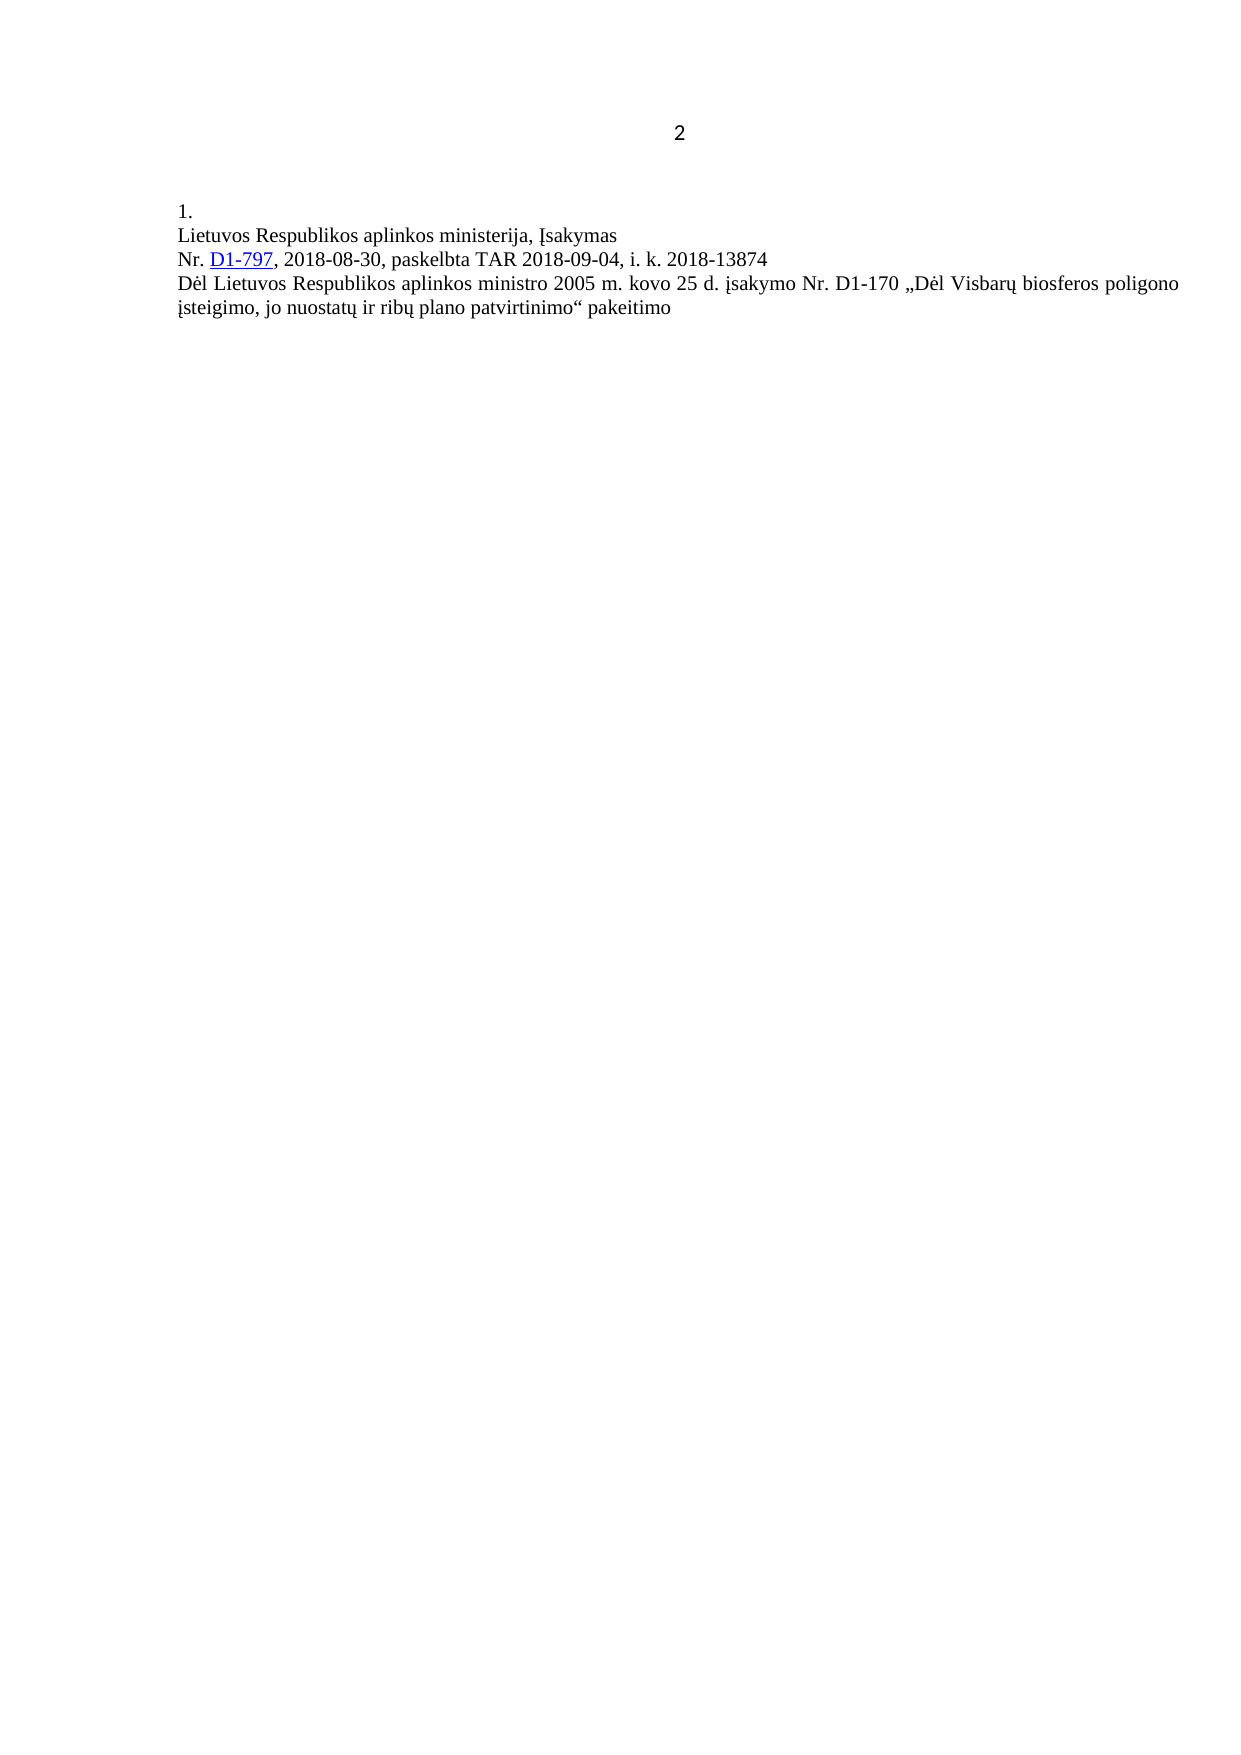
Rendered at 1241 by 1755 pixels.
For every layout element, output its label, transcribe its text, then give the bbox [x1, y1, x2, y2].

text Nr. D1-797, 2018-08-30, paskelbta TAR 2018-09-04, i. k. 2018-13874 [177, 247, 1181, 271]
text 1. [177, 199, 1181, 223]
text Dėl Lietuvos Respublikos aplinkos ministro 2005 m. kovo 25 d. įsakymo Nr. D1-170 „Dėl Visbarų biosferos poligono įsteigimo, jo nuostatų ir ribų plano patvirtinimo“ pakeitimo [177, 271, 1181, 319]
text Lietuvos Respublikos aplinkos ministerija, Įsakymas [177, 223, 1181, 247]
